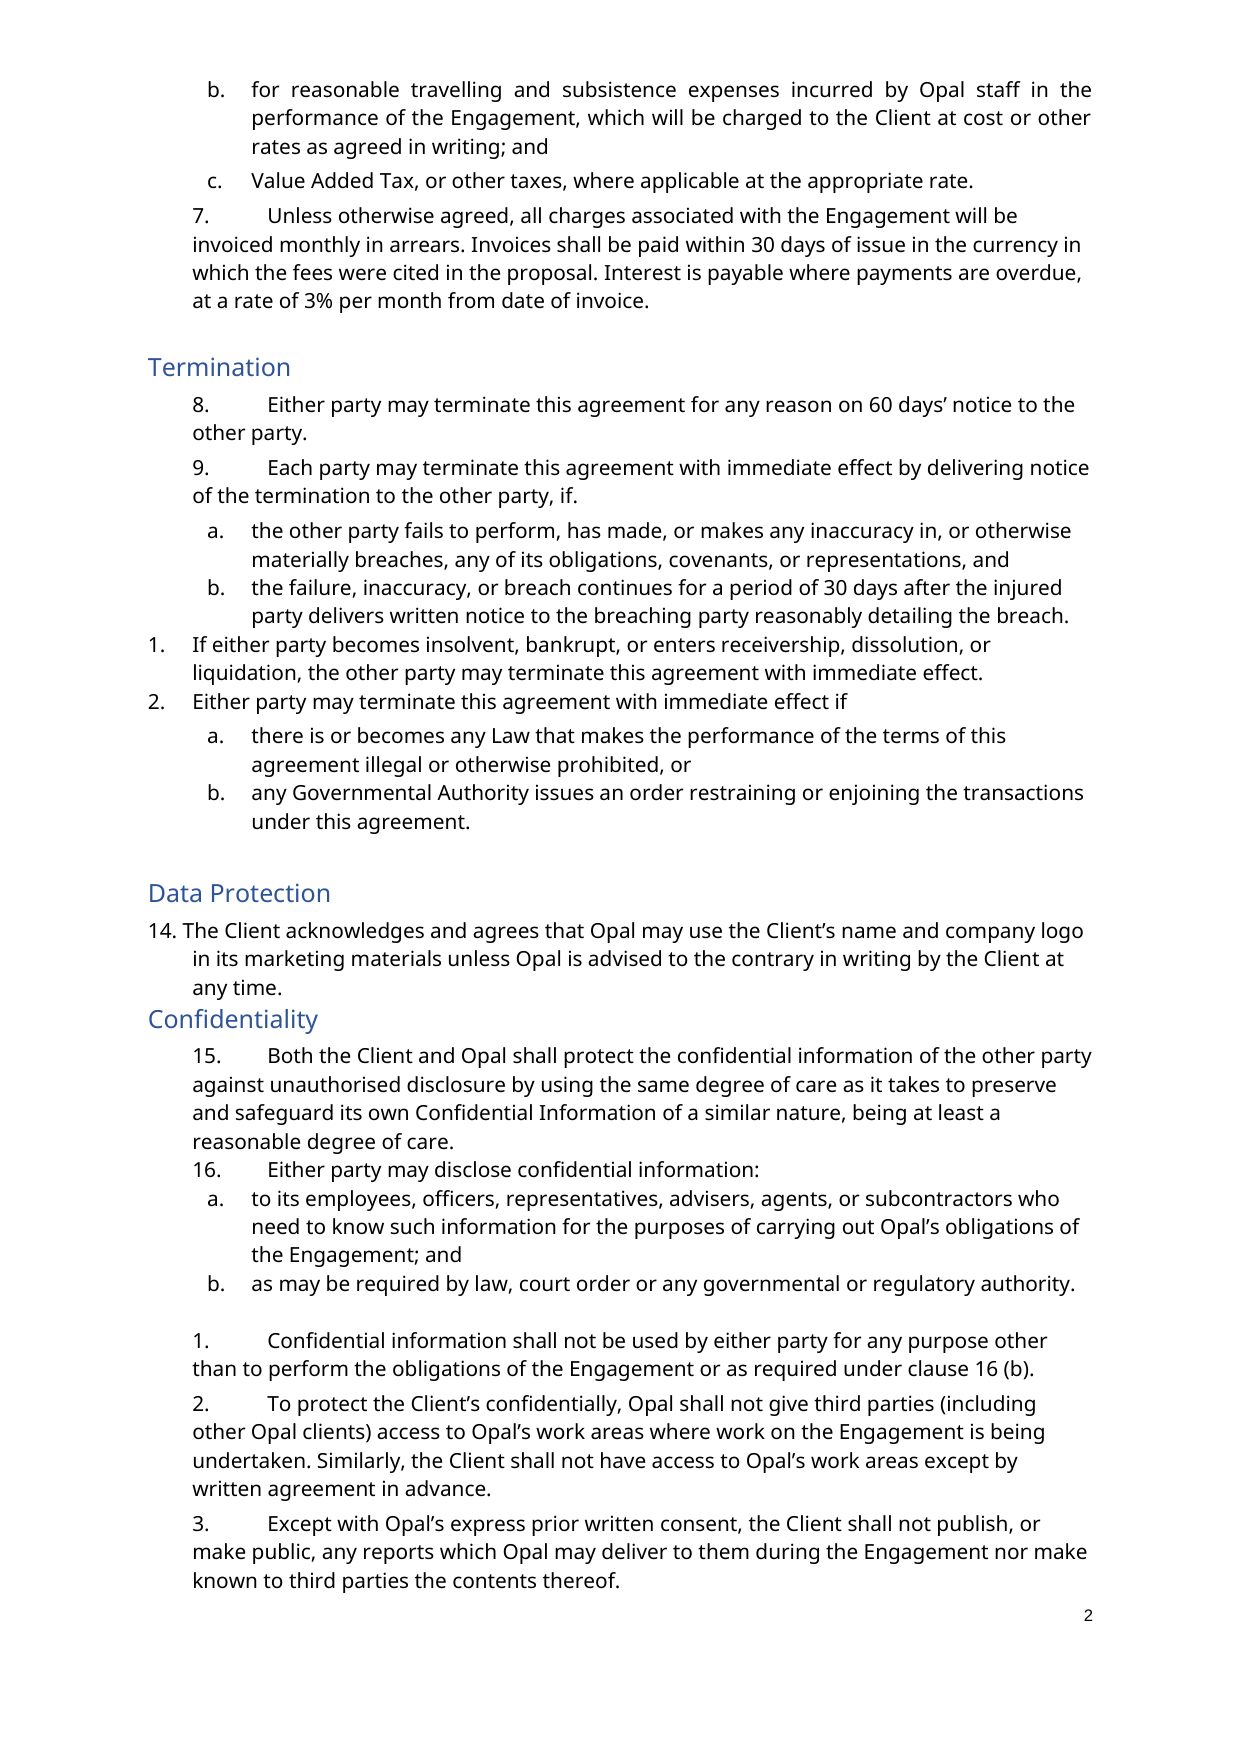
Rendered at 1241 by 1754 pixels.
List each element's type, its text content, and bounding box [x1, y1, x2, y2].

subtitle Data Protection [148, 876, 1093, 910]
list Each party may terminate this agreement with immediate effect by delivering notice of the termination to the other party, if. [192, 453, 1093, 510]
list Confidential information shall not be used by either party for any purpose other than to perform the obligations of the Engagement or as required under clause 16 (b). [192, 1326, 1093, 1383]
text b. for reasonable travelling and subsistence expenses incurred by Opal staff in the performance of the Engagement, which will be charged to the Client at cost or other rates as agreed in writing; and [207, 75, 1093, 160]
list If either party becomes insolvent, bankrupt, or enters receivership, dissolution, or liquidation, the other party may terminate this agreement with immediate effect. [148, 630, 1093, 687]
text 14. The Client acknowledges and agrees that Opal may use the Client’s name and company logo in its marketing materials unless Opal is advised to the contrary in writing by the Client at any time. [148, 916, 1093, 1001]
subtitle Termination [148, 350, 1093, 384]
text 16. Either party may disclose confidential information: [192, 1155, 1093, 1184]
list the other party fails to perform, has made, or makes any inaccuracy in, or otherwise materially breaches, any of its obligations, covenants, or representations, and [207, 516, 1093, 573]
list Unless otherwise agreed, all charges associated with the Engagement will be invoiced monthly in arrears. Invoices shall be paid within 30 days of issue in the currency in which the fees were cited in the proposal. Interest is payable where payments are overdue, at a rate of 3% per month from date of invoice. [192, 201, 1093, 315]
list the failure, inaccuracy, or breach continues for a period of 30 days after the injured party delivers written notice to the breaching party reasonably detailing the breach. [207, 573, 1093, 630]
list there is or becomes any Law that makes the performance of the terms of this agreement illegal or otherwise prohibited, or [207, 722, 1093, 778]
text c. Value Added Tax, or other taxes, where applicable at the appropriate rate. [207, 167, 1093, 195]
list Either party may terminate this agreement for any reason on 60 days’ notice to the other party. [192, 390, 1093, 447]
list b. as may be required by law, court order or any governmental or regulatory authority. [207, 1269, 1093, 1297]
text 15. Both the Client and Opal shall protect the confidential information of the other party against unauthorised disclosure by using the same degree of care as it takes to preserve and safeguard its own Confidential Information of a similar nature, being at least a reasonable degree of care. [192, 1042, 1093, 1155]
list a. to its employees, officers, representatives, advisers, agents, or subcontractors who need to know such information for the purposes of carrying out Opal’s obligations of the Engagement; and [207, 1184, 1093, 1269]
list any Governmental Authority issues an order restraining or enjoining the transactions under this agreement. [207, 778, 1093, 835]
list Except with Opal’s express prior written consent, the Client shall not publish, or make public, any reports which Opal may deliver to them during the Engagement nor make known to third parties the contents thereof. [192, 1509, 1093, 1594]
subtitle Confidentiality [148, 1001, 1093, 1035]
list Either party may terminate this agreement with immediate effect if [148, 687, 1093, 715]
list To protect the Client’s confidentially, Opal shall not give third parties (including other Opal clients) access to Opal’s work areas where work on the Engagement is being undertaken. Similarly, the Client shall not have access to Opal’s work areas except by written agreement in advance. [192, 1389, 1093, 1503]
